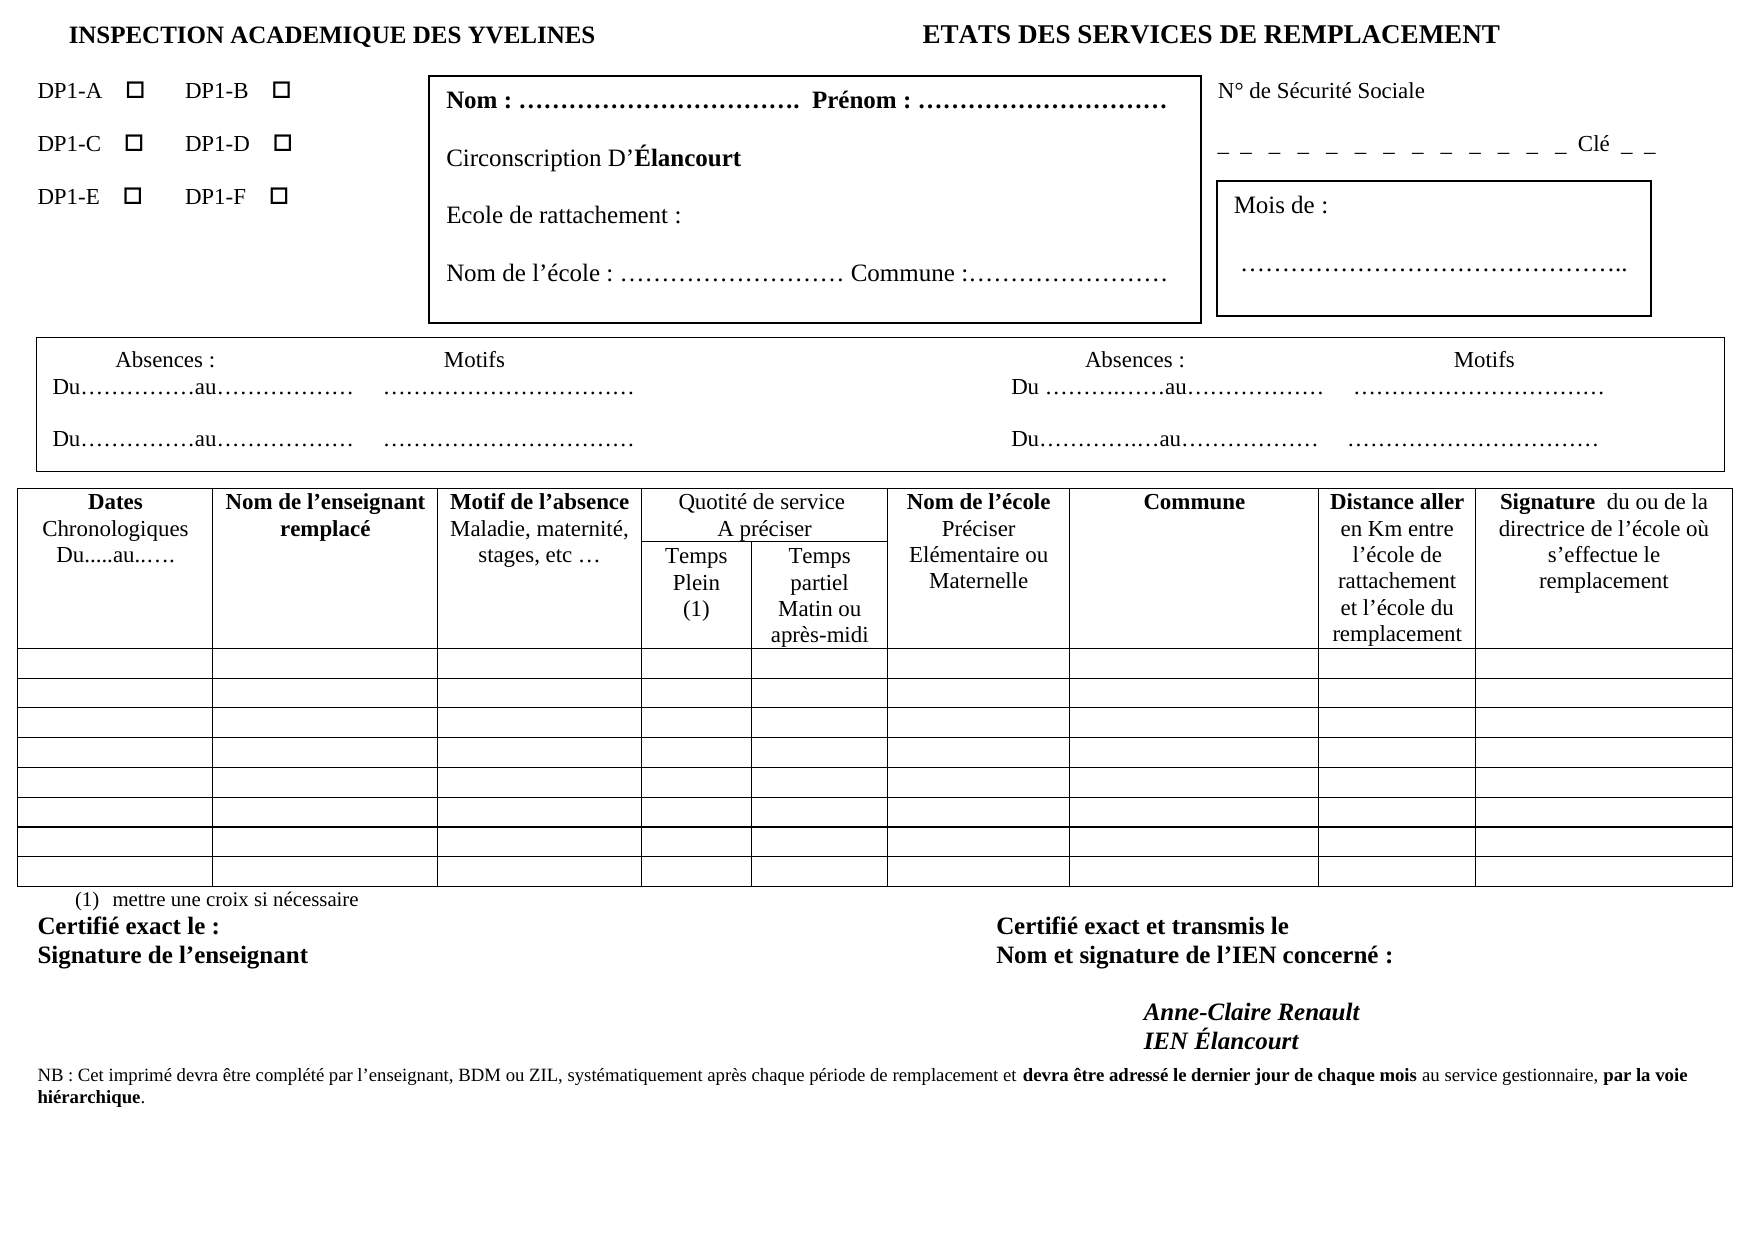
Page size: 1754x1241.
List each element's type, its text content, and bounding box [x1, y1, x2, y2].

table_cell [1070, 649, 1318, 677]
table_cell [1476, 798, 1732, 826]
table_cell [752, 679, 887, 707]
table_cell [1476, 679, 1732, 707]
table_header Nom de l’école Préciser Elémentaire ou Maternelle [888, 489, 1069, 648]
table_cell [1476, 768, 1732, 797]
table_cell [213, 798, 437, 826]
text NB : Cet imprimé devra être complété par l’enseignant, BDM ou ZIL, systématiquement après chaque période de remplacement et devra être adressé le dernier jour de chaque mois au service gestionnaire, par la voie hiérarchique. [37, 1064, 1736, 1107]
subtitle Signature de l’enseignant Nom et signature de l’IEN concerné : [37, 940, 1736, 968]
table_cell Temps Plein (1) [642, 542, 751, 648]
table_cell [888, 768, 1069, 797]
text DP1-C  DP1-D  [37, 130, 428, 157]
table_cell [1319, 828, 1475, 856]
table_cell [18, 828, 212, 856]
text IEN Élancourt [37, 1026, 1736, 1055]
table_cell [438, 738, 641, 767]
table_cell [642, 708, 751, 737]
text Anne-Claire Renault [37, 997, 1736, 1026]
text [1202, 183, 1216, 209]
table_cell [438, 708, 641, 737]
table_cell [1476, 857, 1732, 886]
table_cell [1319, 708, 1475, 737]
table_cell [888, 738, 1069, 767]
table_cell [213, 649, 437, 677]
table_cell [888, 828, 1069, 856]
table_cell [213, 679, 437, 707]
table_cell [438, 649, 641, 677]
table_cell [1476, 828, 1732, 856]
table_cell [1070, 798, 1318, 826]
table_cell [888, 798, 1069, 826]
table_cell [642, 857, 751, 886]
text DP1-E  DP1-F  [37, 183, 428, 209]
table_cell [752, 828, 887, 856]
table_cell [1319, 768, 1475, 797]
subtitle Nom : ……………………………. Prénom : ………………………… [446, 85, 1185, 114]
text Circonscription D’Élancourt [446, 143, 1185, 171]
table_cell [1319, 857, 1475, 886]
table_cell [213, 738, 437, 767]
table_cell [1319, 649, 1475, 677]
table_header Commune [1070, 489, 1318, 648]
table_header Distance aller en Km entre l’école de rattachement et l’école du remplacement [1319, 489, 1475, 648]
table_cell [18, 768, 212, 797]
table_cell [438, 798, 641, 826]
table_header Motif de l’absence Maladie, maternité, stages, etc … [438, 489, 641, 648]
table_cell [213, 857, 437, 886]
table_cell [1070, 708, 1318, 737]
table_cell [438, 828, 641, 856]
table_cell [1476, 738, 1732, 767]
table_cell [888, 679, 1069, 707]
table_cell [18, 649, 212, 677]
table_header Signature du ou de la directrice de l’école où s’effectue le remplacement [1476, 489, 1732, 648]
table_cell [213, 768, 437, 797]
text Mois de : [1233, 190, 1635, 219]
table_cell [1070, 768, 1318, 797]
table_cell [1070, 857, 1318, 886]
table_cell [888, 649, 1069, 677]
text Nom de l’école : ……………………… Commune :…………………… [446, 258, 1185, 286]
table_cell [18, 708, 212, 737]
table_cell [642, 679, 751, 707]
table_cell [888, 708, 1069, 737]
text [1652, 183, 1736, 209]
table_cell [1070, 679, 1318, 707]
text Absences : Motifs Absences : Motifs [52, 346, 1709, 373]
table_cell [1476, 708, 1732, 737]
table_cell [888, 857, 1069, 886]
table_header Nom de l’enseignant remplacé [213, 489, 437, 648]
table_cell [18, 798, 212, 826]
table_cell [438, 857, 641, 886]
table_cell [1476, 649, 1732, 677]
table_cell [642, 649, 751, 677]
table_cell [213, 708, 437, 737]
table_cell [1319, 798, 1475, 826]
table_header Quotité de service A préciser [642, 489, 887, 541]
list mettre une croix si nécessaire [75, 887, 1736, 911]
table_cell [752, 708, 887, 737]
table_cell [18, 679, 212, 707]
table_cell [18, 738, 212, 767]
table_cell [1070, 738, 1318, 767]
table_cell [642, 798, 751, 826]
table_cell [752, 798, 887, 826]
table_cell [438, 679, 641, 707]
text INSPECTION ACADEMIQUE DES YVELINES ETATS DES SERVICES DE REMPLACEMENT [37, 18, 1736, 49]
table_cell [752, 649, 887, 677]
table_cell [752, 857, 887, 886]
text Ecole de rattachement : [446, 200, 1185, 229]
text DP1-A  DP1-B  [37, 78, 428, 104]
text N° de Sécurité Sociale [1202, 78, 1736, 104]
table_cell [642, 738, 751, 767]
text _ _ _ _ _ _ _ _ _ _ _ _ _ Clé _ _ [1202, 130, 1736, 157]
text Certifié exact le : Certifié exact et transmis le [37, 911, 1736, 940]
table_cell [18, 857, 212, 886]
table_cell [213, 828, 437, 856]
table_cell Temps partiel Matin ou après-midi [752, 542, 887, 648]
text Du……………au……………… …………………………… Du ……….……au……………… …………………………… [52, 373, 1709, 399]
table_cell [752, 738, 887, 767]
table_cell [438, 768, 641, 797]
table_cell [642, 828, 751, 856]
text Du……………au……………… …………………………… Du………….…au……………… …………………………… [52, 425, 1709, 452]
table_cell [1319, 679, 1475, 707]
text ……………………………………….. [1233, 248, 1635, 276]
table_cell [1070, 828, 1318, 856]
table_cell [1319, 738, 1475, 767]
table_header Dates Chronologiques Du.....au..…. [18, 489, 212, 648]
table_cell [642, 768, 751, 797]
table_cell [752, 768, 887, 797]
